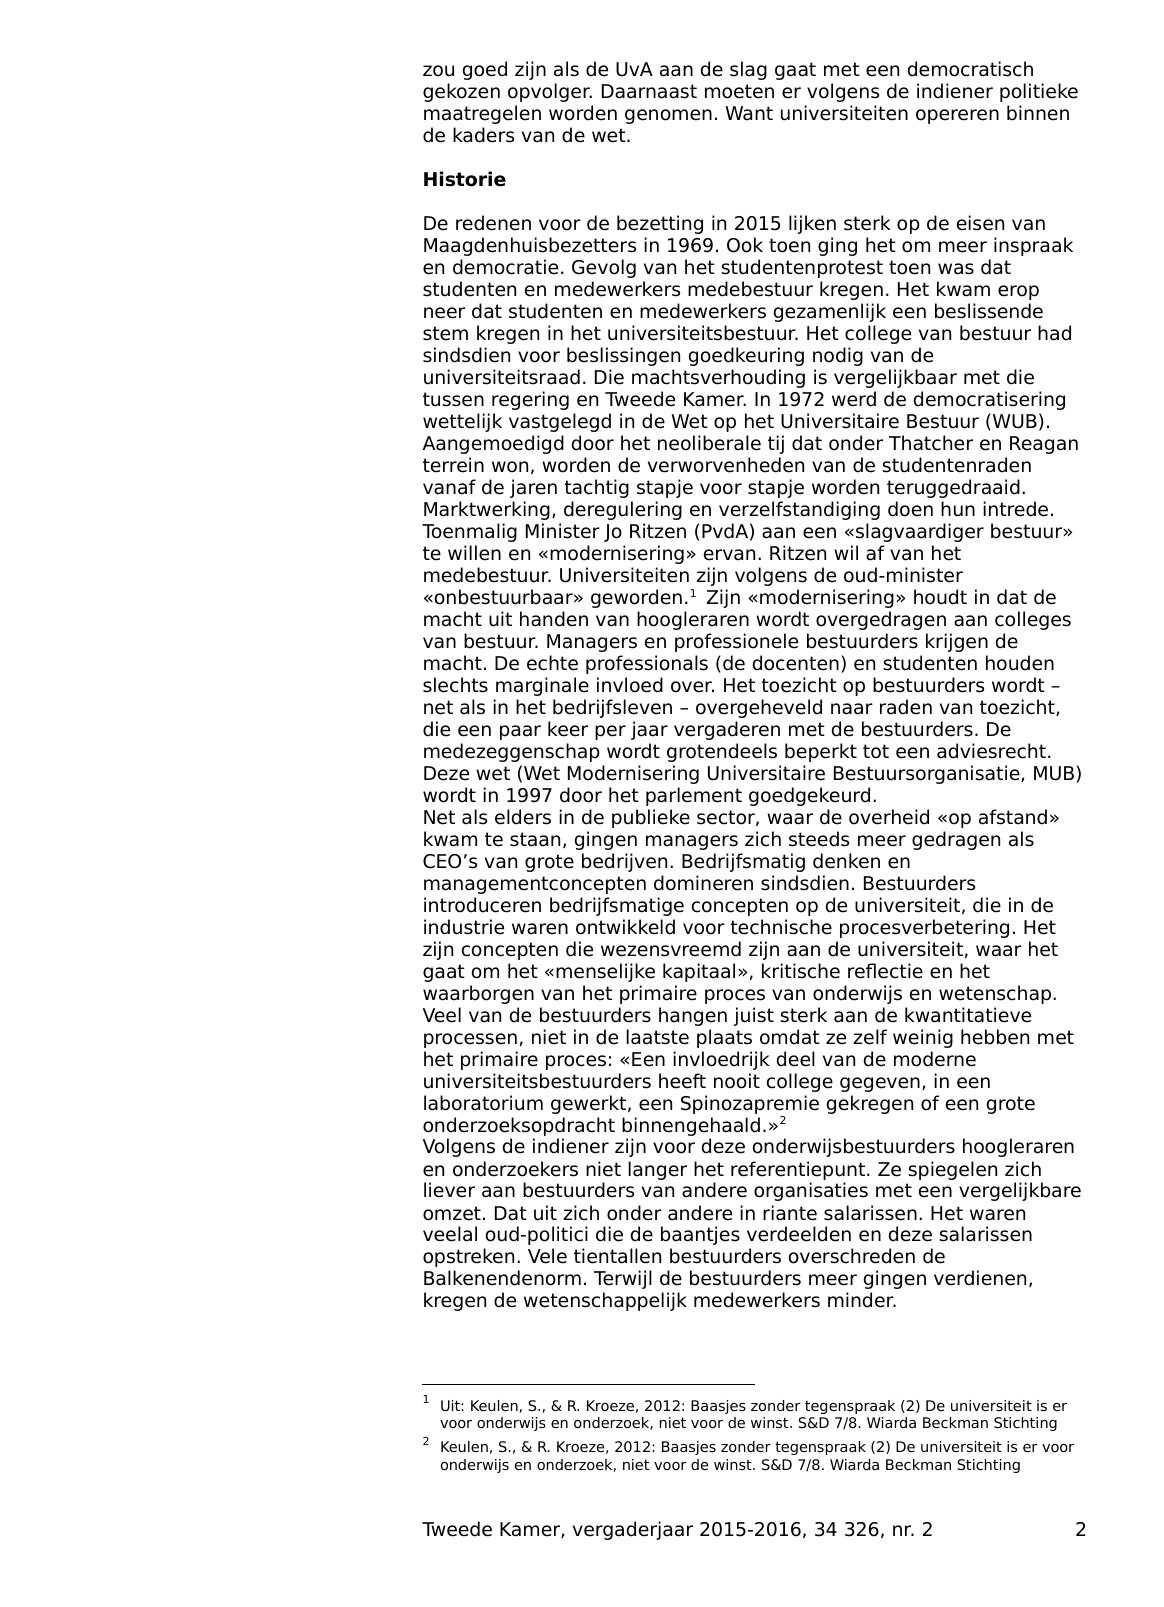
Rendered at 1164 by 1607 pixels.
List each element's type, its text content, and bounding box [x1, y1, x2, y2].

text zou goed zijn als de UvA aan de slag gaat met een democratisch gekozen opvolger. Daarnaast moeten er volgens de indiener politieke maatregelen worden genomen. Want universiteiten opereren binnen de kaders van de wet. [422, 59, 1087, 147]
text Net als elders in de publieke sector, waar de overheid «op afstand» kwam te staan, gingen managers zich steeds meer gedragen als CEO’s van grote bedrijven. Bedrijfsmatig denken en managementconcepten domineren sindsdien. Bestuurders introduceren bedrijfsmatige concepten op de universiteit, die in de industrie waren ontwikkeld voor technische procesverbetering. Het zijn concepten die wezensvreemd zijn aan de universiteit, waar het gaat om het «menselijke kapitaal», kritische reflectie en het waarborgen van het primaire proces van onderwijs en wetenschap. Veel van de bestuurders hangen juist sterk aan de kwantitatieve processen, niet in de laatste plaats omdat ze zelf weinig hebben met het primaire proces: «Een invloedrijk deel van de moderne universiteitsbestuurders heeft nooit college gegeven, in een laboratorium gewerkt, een Spinozapremie gekregen of een grote onderzoeksopdracht binnengehaald.» [422, 807, 1087, 1136]
subtitle Historie [422, 169, 1087, 191]
text De redenen voor de bezetting in 2015 lijken sterk op de eisen van Maagdenhuisbezetters in 1969. Ook toen ging het om meer inspraak en democratie. Gevolg van het studentenprotest toen was dat studenten en medewerkers medebestuur kregen. Het kwam erop neer dat studenten en medewerkers gezamenlijk een beslissende stem kregen in het universiteitsbestuur. Het college van bestuur had sindsdien voor beslissingen goedkeuring nodig van de universiteitsraad. Die machtsverhouding is vergelijkbaar met die tussen regering en Tweede Kamer. In 1972 werd de democratisering wettelijk vastgelegd in de Wet op het Universitaire Bestuur (WUB). [422, 213, 1087, 433]
text Aangemoedigd door het neoliberale tij dat onder Thatcher en Reagan terrein won, worden de verworvenheden van de studentenraden vanaf de jaren tachtig stapje voor stapje worden teruggedraaid. Marktwerking, deregulering en verzelfstandiging doen hun intrede. Toenmalig Minister Jo Ritzen (PvdA) aan een «slagvaardiger bestuur» te willen en «modernisering» ervan. Ritzen wil af van het medebestuur. Universiteiten zijn volgens de oud-minister «onbestuurbaar» geworden. Zijn «modernisering» houdt in dat de macht uit handen van hoogleraren wordt overgedragen aan colleges van bestuur. Managers en professionele bestuurders krijgen de macht. De echte professionals (de docenten) en studenten houden slechts marginale invloed over. Het toezicht op bestuurders wordt – net als in het bedrijfsleven – overgeheveld naar raden van toezicht, die een paar keer per jaar vergaderen met de bestuurders. De medezeggenschap wordt grotendeels beperkt tot een adviesrecht. Deze wet (Wet Modernisering Universitaire Bestuursorganisatie, MUB) wordt in 1997 door het parlement goedgekeurd. [422, 433, 1087, 807]
text Uit: Keulen, S., & R. Kroeze, 2012: Baasjes zonder tegenspraak (2) De universiteit is er voor onderwijs en onderzoek, niet voor de winst. S&D 7/8. Wiarda Beckman Stichting [422, 1393, 1087, 1432]
text Keulen, S., & R. Kroeze, 2012: Baasjes zonder tegenspraak (2) De universiteit is er voor onderwijs en onderzoek, niet voor de winst. S&D 7/8. Wiarda Beckman Stichting [422, 1435, 1087, 1474]
text Volgens de indiener zijn voor deze onderwijsbestuurders hoogleraren en onderzoekers niet langer het referentiepunt. Ze spiegelen zich liever aan bestuurders van andere organisaties met een vergelijkbare omzet. Dat uit zich onder andere in riante salarissen. Het waren veelal oud-politici die de baantjes verdeelden en deze salarissen opstreken. Vele tientallen bestuurders overschreden de Balkenendenorm. Terwijl de bestuurders meer gingen verdienen, kregen de wetenschappelijk medewerkers minder. [422, 1136, 1087, 1312]
